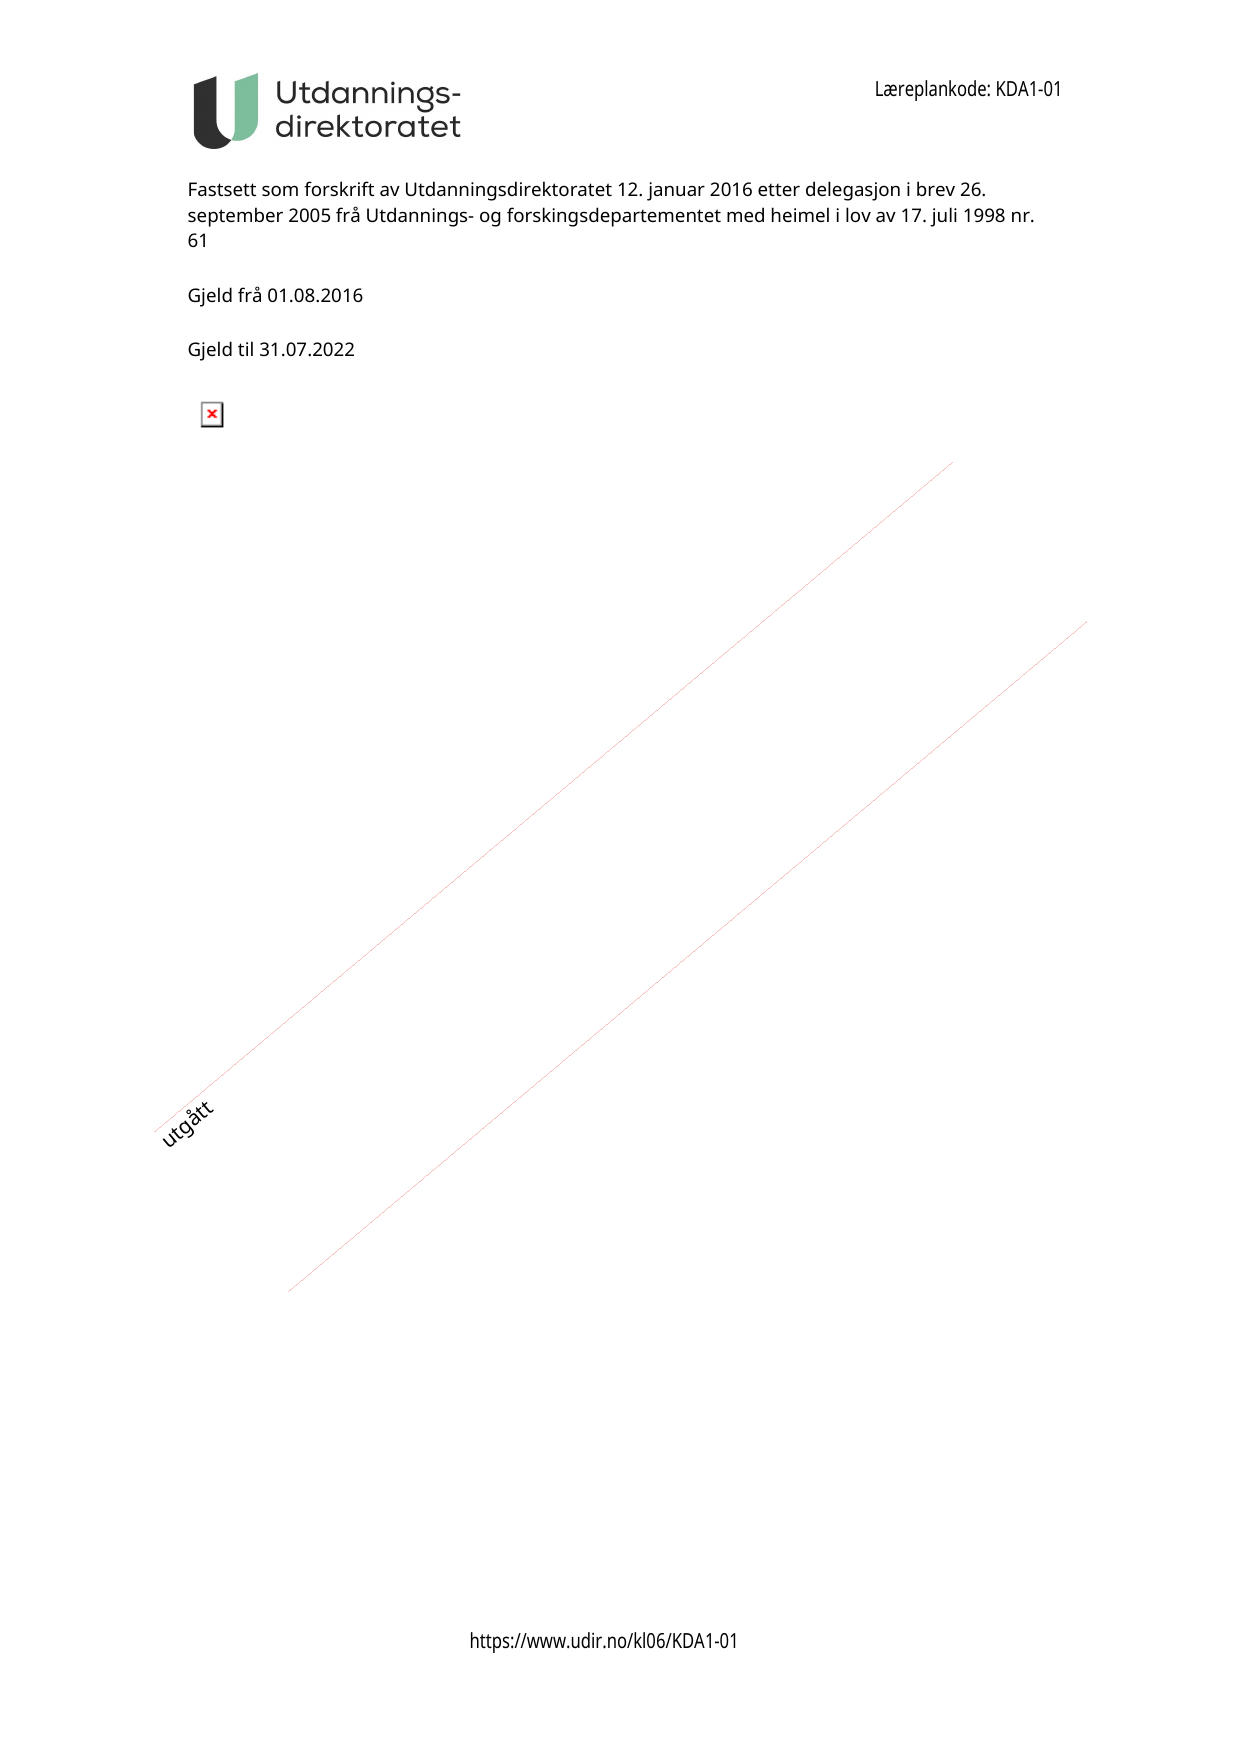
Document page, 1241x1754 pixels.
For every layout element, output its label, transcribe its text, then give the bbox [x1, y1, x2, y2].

text Gjeld til 31.07.2022 [360, 337, 1053, 362]
text Gjeld frå 01.08.2016 [368, 282, 1053, 308]
picture [193, 73, 461, 149]
picture [187, 391, 238, 442]
text Fastsett som forskrift av Utdanningsdirektoratet 12. januar 2016 etter delegasjon i brev 26. september 2005 frå Utdannings- og forskingsdepartementet med heimel i lov av 17. juli 1998 nr. 61 [187, 176, 1053, 253]
